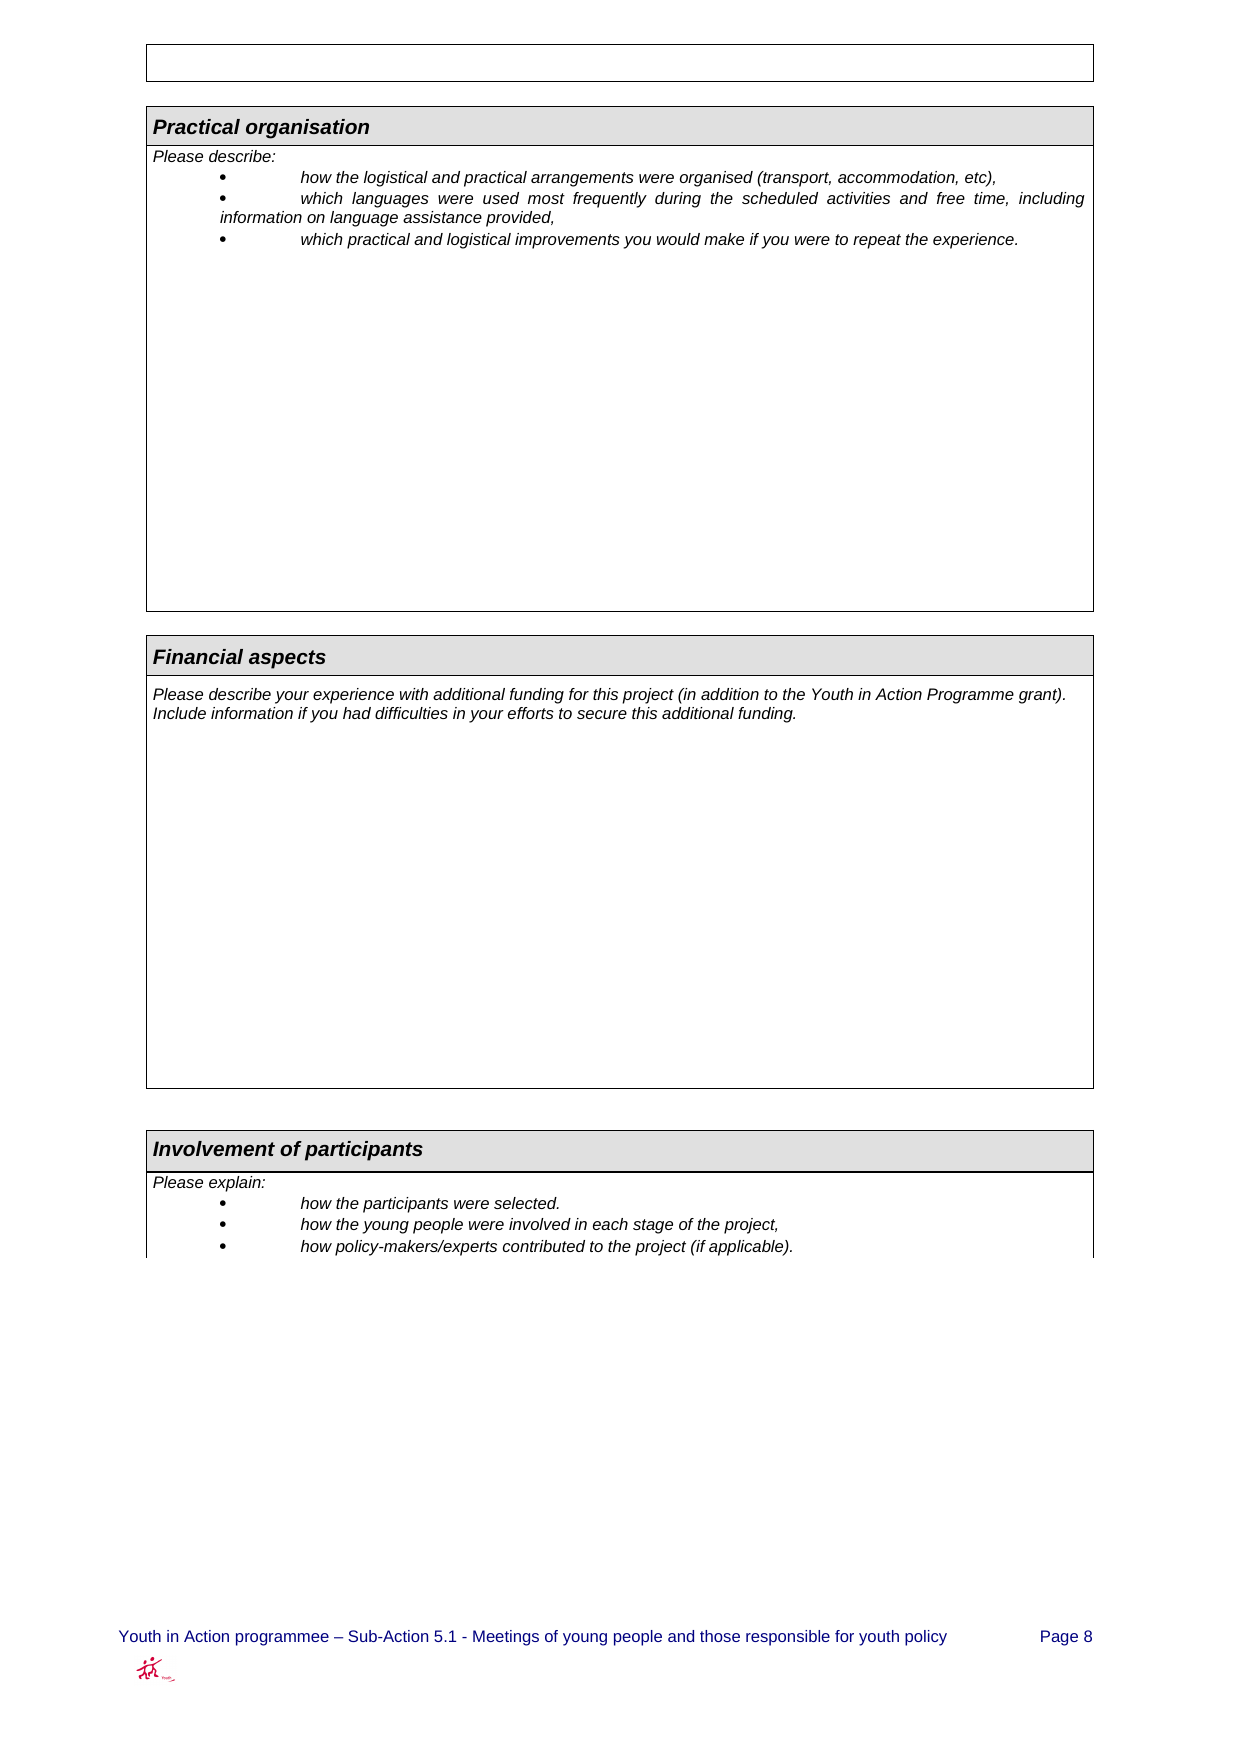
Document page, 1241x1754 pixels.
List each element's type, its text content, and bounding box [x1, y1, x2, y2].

table_cell Please describe: how the logistical and practical arrangements were organised (transport, accommodation, etc), which languages were used most frequently during the scheduled activities and free time, including information on language assistance provided, which practical and logistical improvements you would make if you were to repeat the experience. [147, 146, 1093, 251]
table_cell Financial aspects [147, 636, 1093, 675]
table_cell [147, 45, 1093, 81]
table_cell [147, 729, 1093, 1088]
table_cell Please describe your experience with additional funding for this project (in addition to the Youth in Action Programme grant). Include information if you had difficulties in your efforts to secure this additional funding. [147, 676, 1093, 729]
table_cell Please explain: how the participants were selected. how the young people were involved in each stage of the project, how policy-makers/experts contributed to the project (if applicable). [147, 1173, 1093, 1258]
table_cell [147, 612, 1093, 635]
table_cell [147, 251, 1093, 611]
table_header Practical organisation [147, 107, 1093, 145]
picture [134, 1655, 177, 1686]
table_cell Involvement of participants [147, 1131, 1093, 1171]
table_cell [147, 1089, 1093, 1130]
